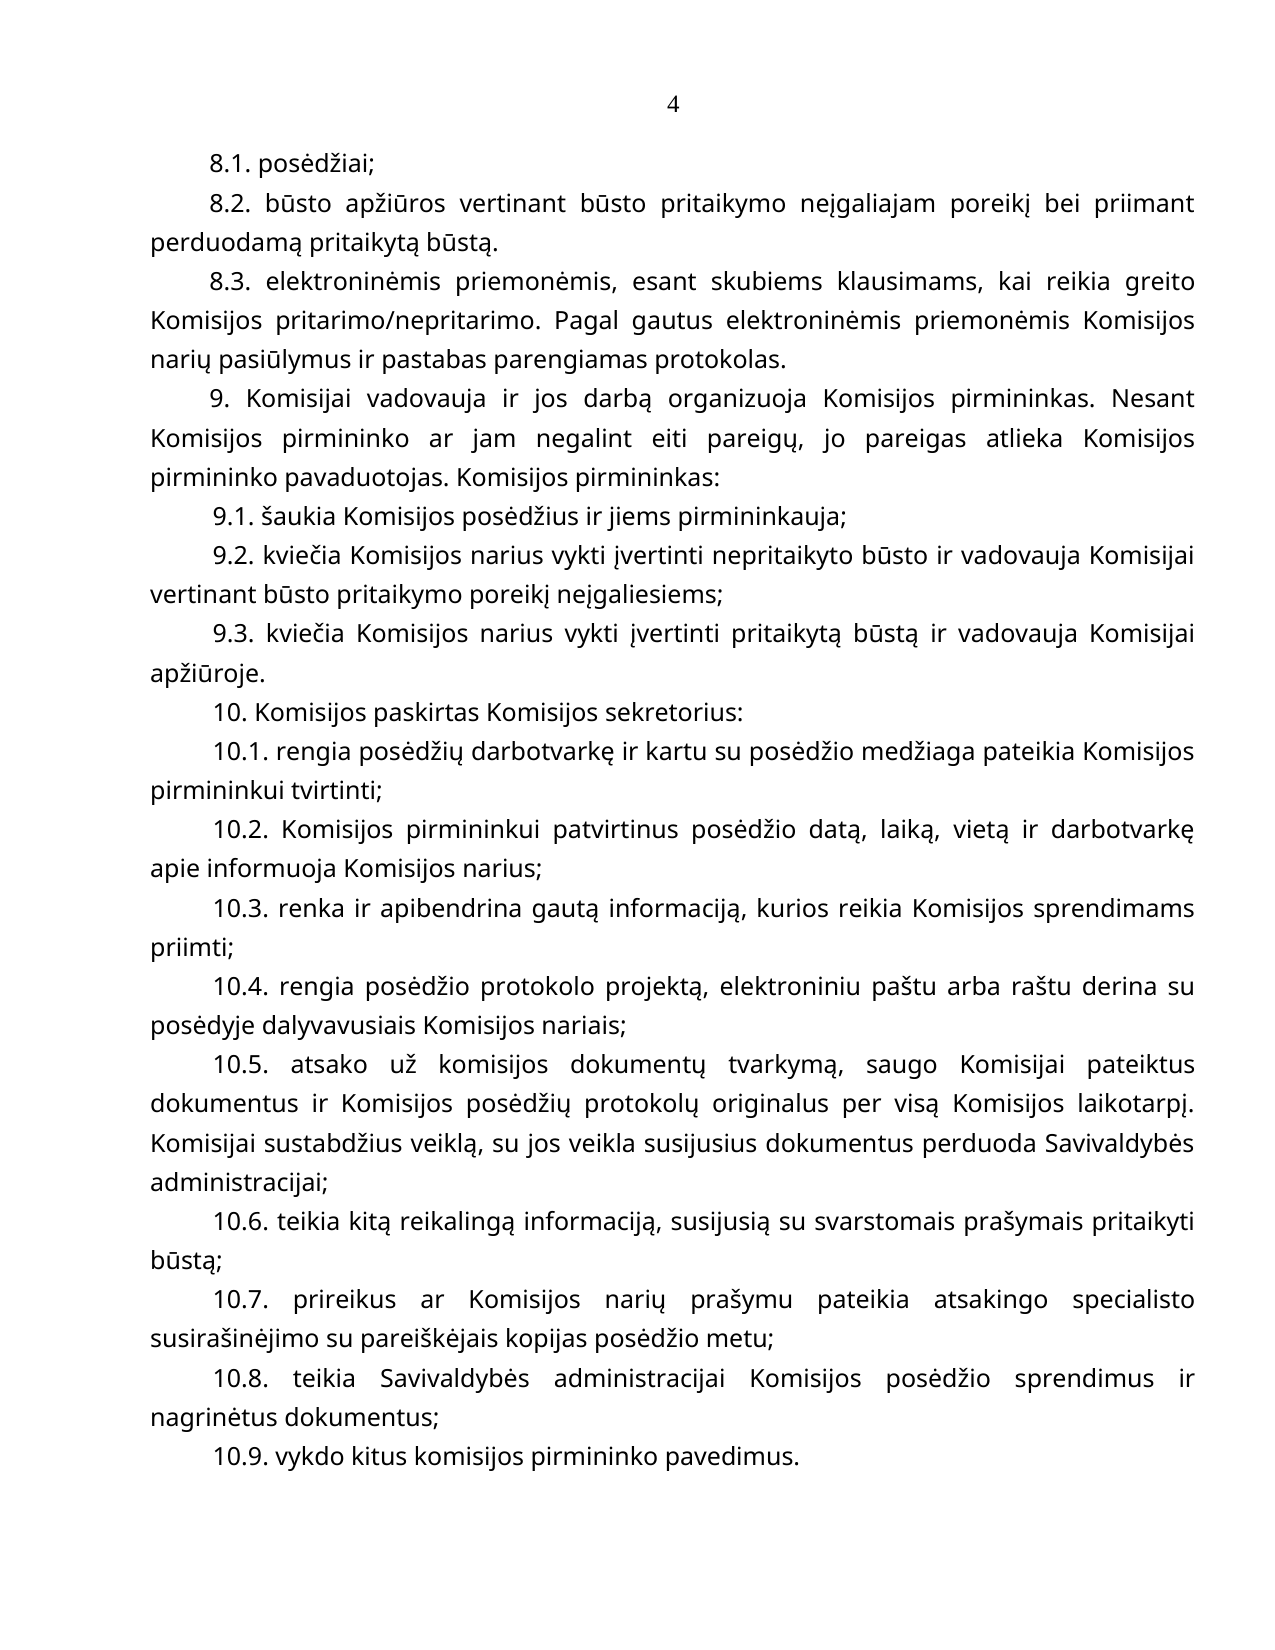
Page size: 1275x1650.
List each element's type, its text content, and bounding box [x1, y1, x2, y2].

text 10.2. Komisijos pirmininkui patvirtinus posėdžio datą, laiką, vietą ir darbotvarkę apie informuoja Komisijos narius; [150, 812, 1196, 885]
text 10. Komisijos paskirtas Komisijos sekretorius: [150, 694, 1196, 728]
text 10.8. teikia Savivaldybės administracijai Komisijos posėdžio sprendimus ir nagrinėtus dokumentus; [150, 1360, 1196, 1433]
text 10.5. atsako už komisijos dokumentų tvarkymą, saugo Komisijai pateiktus dokumentus ir Komisijos posėdžių protokolų originalus per visą Komisijos laikotarpį. Komisijai sustabdžius veiklą, su jos veikla susijusius dokumentus perduoda Savivaldybės administracijai; [150, 1047, 1196, 1198]
text 9.1. šaukia Komisijos posėdžius ir jiems pirmininkauja; [150, 499, 1196, 533]
text 9.3. kviečia Komisijos narius vykti įvertinti pritaikytą būstą ir vadovauja Komisijai apžiūroje. [150, 616, 1196, 689]
text 10.9. vykdo kitus komisijos pirmininko pavedimus. [150, 1439, 1196, 1473]
text 10.7. prireikus ar Komisijos narių prašymu pateikia atsakingo specialisto susirašinėjimo su pareiškėjais kopijas posėdžio metu; [150, 1282, 1196, 1355]
text 10.3. renka ir apibendrina gautą informaciją, kurios reikia Komisijos sprendimams priimti; [150, 890, 1196, 963]
text 8.1. posėdžiai; [209, 146, 1196, 180]
text 9. Komisijai vadovauja ir jos darbą organizuoja Komisijos pirmininkas. Nesant Komisijos pirmininko ar jam negalint eiti pareigų, jo pareigas atlieka Komisijos pirmininko pavaduotojas. Komisijos pirmininkas: [150, 381, 1196, 493]
text 8.3. elektroninėmis priemonėmis, esant skubiems klausimams, kai reikia greito Komisijos pritarimo/nepritarimo. Pagal gautus elektroninėmis priemonėmis Komisijos narių pasiūlymus ir pastabas parengiamas protokolas. [150, 264, 1196, 376]
text 9.2. kviečia Komisijos narius vykti įvertinti nepritaikyto būsto ir vadovauja Komisijai vertinant būsto pritaikymo poreikį neįgaliesiems; [150, 538, 1196, 611]
text 10.1. rengia posėdžių darbotvarkę ir kartu su posėdžio medžiaga pateikia Komisijos pirmininkui tvirtinti; [150, 734, 1196, 807]
text 8.2. būsto apžiūros vertinant būsto pritaikymo neįgaliajam poreikį bei priimant perduodamą pritaikytą būstą. [150, 185, 1196, 258]
text 10.6. teikia kitą reikalingą informaciją, susijusią su svarstomais prašymais pritaikyti būstą; [150, 1204, 1196, 1277]
text 10.4. rengia posėdžio protokolo projektą, elektroniniu paštu arba raštu derina su posėdyje dalyvavusiais Komisijos nariais; [150, 969, 1196, 1042]
